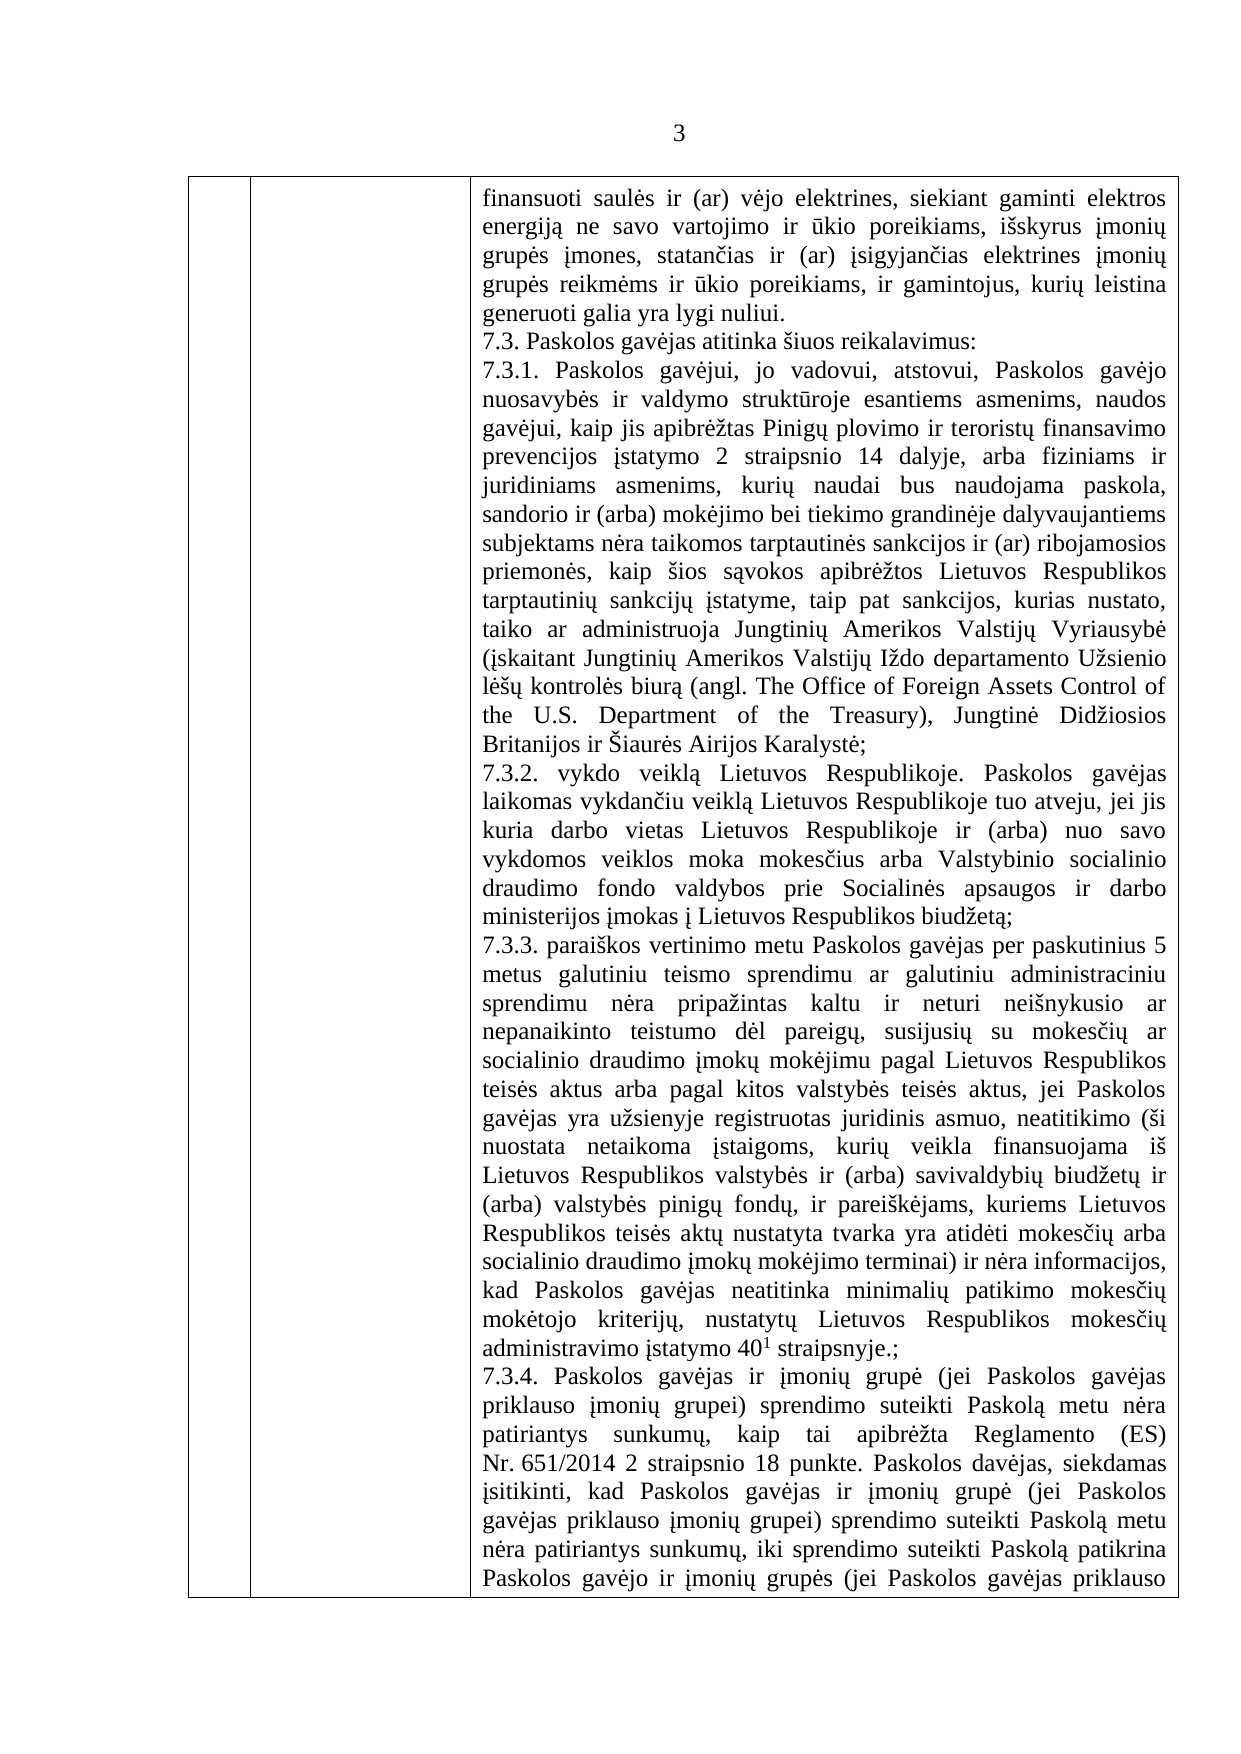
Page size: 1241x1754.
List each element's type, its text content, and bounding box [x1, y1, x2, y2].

table_cell [189, 177, 250, 1597]
table_cell finansuoti saulės ir (ar) vėjo elektrines, siekiant gaminti elektros energiją ne savo vartojimo ir ūkio poreikiams, išskyrus įmonių grupės įmones, statančias ir (ar) įsigyjančias elektrines įmonių grupės reikmėms ir ūkio poreikiams, ir gamintojus, kurių leistina generuoti galia yra lygi nuliui. 7.3. Paskolos gavėjas atitinka šiuos reikalavimus: 7.3.1. Paskolos gavėjui, jo vadovui, atstovui, Paskolos gavėjo nuosavybės ir valdymo struktūroje esantiems asmenims, naudos gavėjui, kaip jis apibrėžtas Pinigų plovimo ir teroristų finansavimo prevencijos įstatymo 2 straipsnio 14 dalyje, arba fiziniams ir juridiniams asmenims, kurių naudai bus naudojama paskola, sandorio ir (arba) mokėjimo bei tiekimo grandinėje dalyvaujantiems subjektams nėra taikomos tarptautinės sankcijos ir (ar) ribojamosios priemonės, kaip šios sąvokos apibrėžtos Lietuvos Respublikos tarptautinių sankcijų įstatyme, taip pat sankcijos, kurias nustato, taiko ar administruoja Jungtinių Amerikos Valstijų Vyriausybė (įskaitant Jungtinių Amerikos Valstijų Iždo departamento Užsienio lėšų kontrolės biurą (angl. The Office of Foreign Assets Control of the U.S. Department of the Treasury), Jungtinė Didžiosios Britanijos ir Šiaurės Airijos Karalystė; 7.3.2. vykdo veiklą Lietuvos Respublikoje. Paskolos gavėjas laikomas vykdančiu veiklą Lietuvos Respublikoje tuo atveju, jei jis kuria darbo vietas Lietuvos Respublikoje ir (arba) nuo savo vykdomos veiklos moka mokesčius arba Valstybinio socialinio draudimo fondo valdybos prie Socialinės apsaugos ir darbo ministerijos įmokas į Lietuvos Respublikos biudžetą; 7.3.3. paraiškos vertinimo metu Paskolos gavėjas per paskutinius 5 metus galutiniu teismo sprendimu ar galutiniu administraciniu sprendimu nėra pripažintas kaltu ir neturi neišnykusio ar nepanaikinto teistumo dėl pareigų, susijusių su mokesčių ar socialinio draudimo įmokų mokėjimu pagal Lietuvos Respublikos teisės aktus arba pagal kitos valstybės teisės aktus, jei Paskolos gavėjas yra užsienyje registruotas juridinis asmuo, neatitikimo (ši nuostata netaikoma įstaigoms, kurių veikla finansuojama iš Lietuvos Respublikos valstybės ir (arba) savivaldybių biudžetų ir (arba) valstybės pinigų fondų, ir pareiškėjams, kuriems Lietuvos Respublikos teisės aktų nustatyta tvarka yra atidėti mokesčių arba socialinio draudimo įmokų mokėjimo terminai) ir nėra informacijos, kad Paskolos gavėjas neatitinka minimalių patikimo mokesčių mokėtojo kriterijų, nustatytų Lietuvos Respublikos mokesčių administravimo įstatymo 401 straipsnyje.; 7.3.4. Paskolos gavėjas ir įmonių grupė (jei Paskolos gavėjas priklauso įmonių grupei) sprendimo suteikti Paskolą metu nėra patiriantys sunkumų, kaip tai apibrėžta Reglamento (ES) Nr. 651/2014 2 straipsnio 18 punkte. Paskolos davėjas, siekdamas įsitikinti, kad Paskolos gavėjas ir įmonių grupė (jei Paskolos gavėjas priklauso įmonių grupei) sprendimo suteikti Paskolą metu nėra patiriantys sunkumų, iki sprendimo suteikti Paskolą patikrina Paskolos gavėjo ir įmonių grupės (jei Paskolos gavėjas priklauso [471, 177, 1178, 1597]
table_cell [251, 177, 470, 1597]
